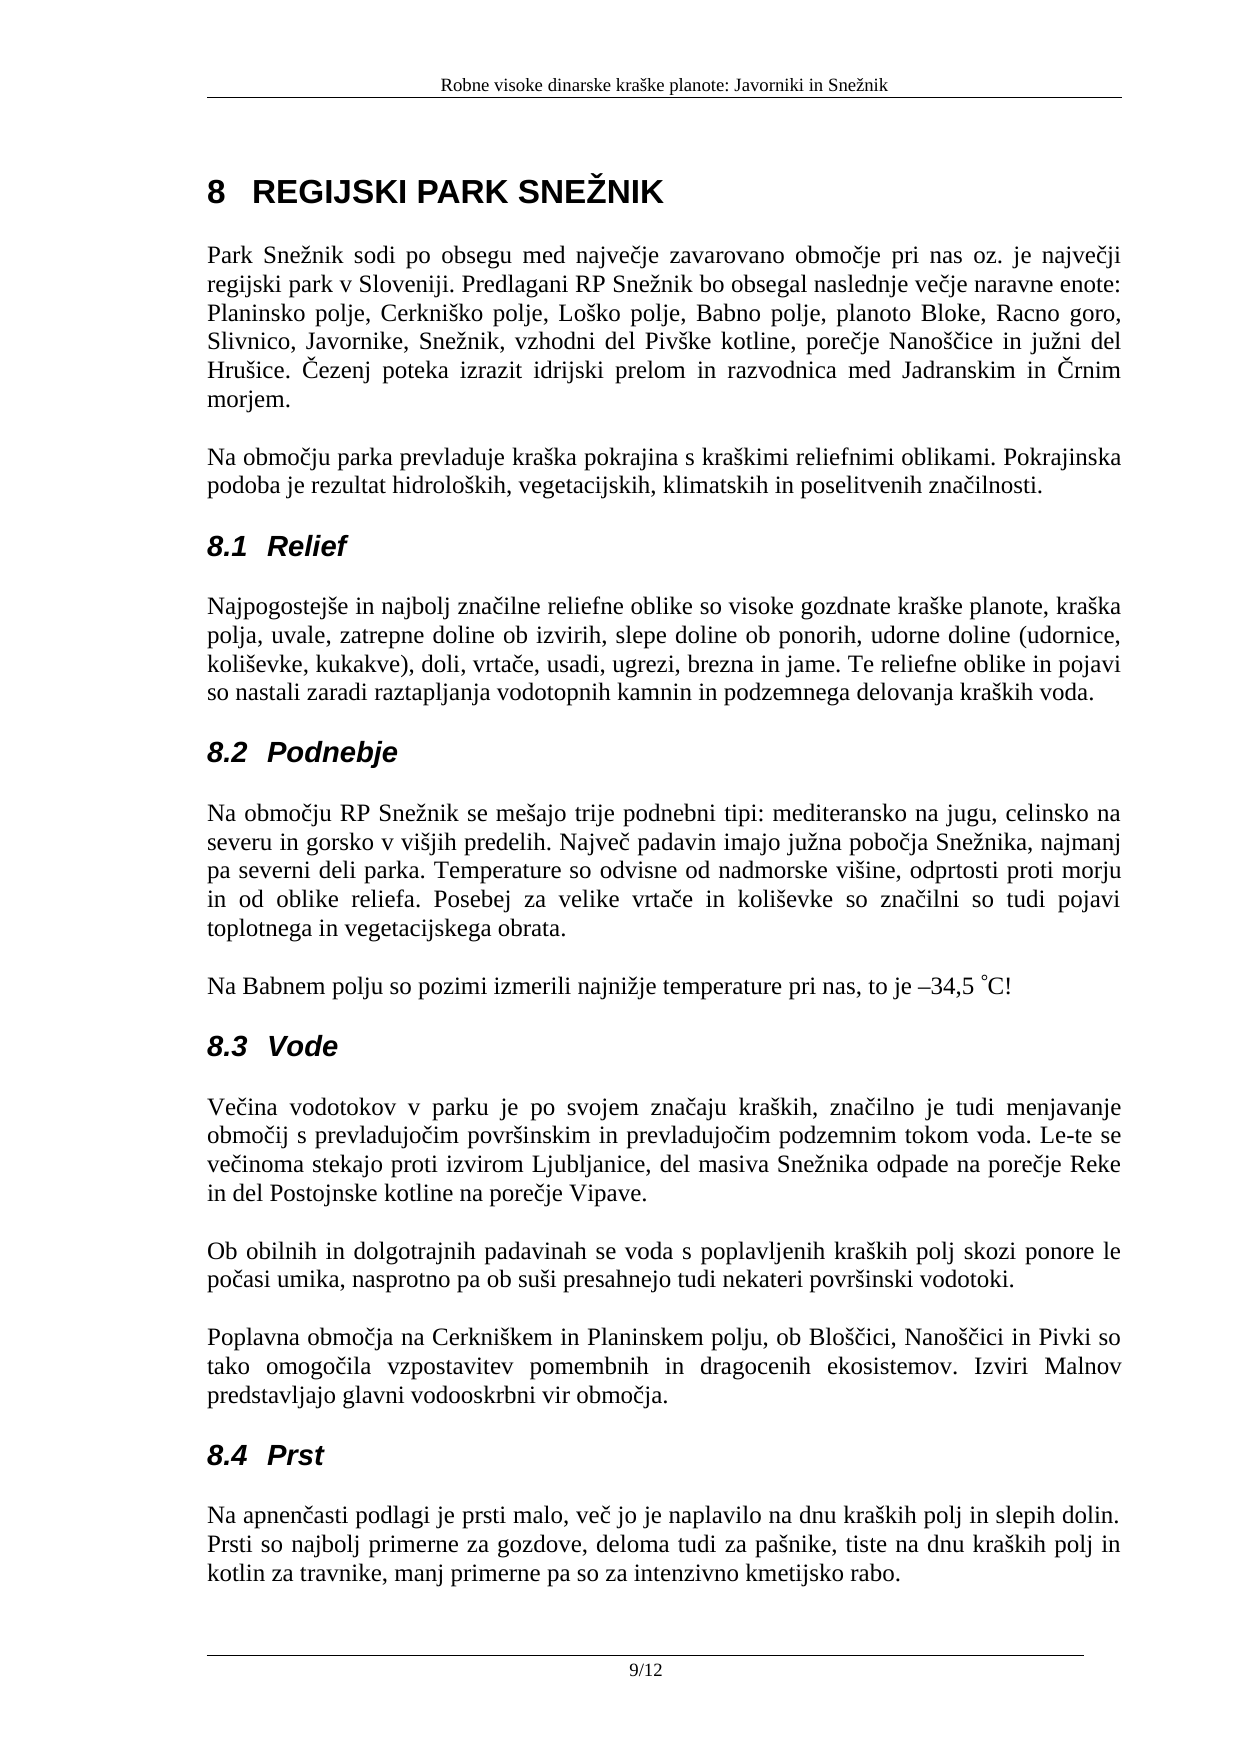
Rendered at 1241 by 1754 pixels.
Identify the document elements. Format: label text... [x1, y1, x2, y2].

subtitle Relief [207, 528, 1122, 562]
text Poplavna območja na Cerkniškem in Planinskem polju, ob Bloščici, Nanoščici in Pivki so tako omogočila vzpostavitev pomembnih in dragocenih ekosistemov. Izviri Malnov predstavljajo glavni vodooskrbni vir območja. [207, 1322, 1122, 1409]
text Najpogostejše in najbolj značilne reliefne oblike so visoke gozdnate kraške planote, kraška polja, uvale, zatrepne doline ob izvirih, slepe doline ob ponorih, udorne doline (udornice, koliševke, kukakve), doli, vrtače, usadi, ugrezi, brezna in jame. Te reliefne oblike in pojavi so nastali zaradi raztapljanja vodotopnih kamnin in podzemnega delovanja kraških voda. [207, 591, 1122, 706]
subtitle Prst [207, 1438, 1122, 1471]
subtitle Vode [207, 1029, 1122, 1062]
text Na območju parka prevladuje kraška pokrajina s kraškimi reliefnimi oblikami. Pokrajinska podoba je rezultat hidroloških, vegetacijskih, klimatskih in poselitvenih značilnosti. [207, 442, 1122, 499]
text Park Snežnik sodi po obsegu med največje zavarovano območje pri nas oz. je največji regijski park v Sloveniji. Predlagani RP Snežnik bo obsegal naslednje večje naravne enote: Planinsko polje, Cerkniško polje, Loško polje, Babno polje, planoto Bloke, Racno goro, Slivnico, Javornike, Snežnik, vzhodni del Pivške kotline, porečje Nanoščice in južni del Hrušice. Čezenj poteka izrazit idrijski prelom in razvodnica med Jadranskim in Črnim morjem. [207, 240, 1122, 413]
text Večina vodotokov v parku je po svojem značaju kraških, značilno je tudi menjavanje območij s prevladujočim površinskim in prevladujočim podzemnim tokom voda. Le-te se večinoma stekajo proti izvirom Ljubljanice, del masiva Snežnika odpade na porečje Reke in del Postojnske kotline na porečje Vipave. [207, 1092, 1122, 1207]
subtitle REGIJSKI PARK SNEŽNIK [207, 173, 1122, 211]
text Na območju RP Snežnik se mešajo trije podnebni tipi: mediteransko na jugu, celinsko na severu in gorsko v višjih predelih. Največ padavin imajo južna pobočja Snežnika, najmanj pa severni deli parka. Temperature so odvisne od nadmorske višine, odprtosti proti morju in od oblike reliefa. Posebej za velike vrtače in koliševke so značilni so tudi pojavi toplotnega in vegetacijskega obrata. [207, 798, 1122, 942]
text Ob obilnih in dolgotrajnih padavinah se voda s poplavljenih kraških polj skozi ponore le počasi umika, nasprotno pa ob suši presahnejo tudi nekateri površinski vodotoki. [207, 1236, 1122, 1293]
subtitle Podnebje [207, 735, 1122, 769]
text Na apnenčasti podlagi je prsti malo, več jo je naplavilo na dnu kraških polj in slepih dolin. Prsti so najbolj primerne za gozdove, deloma tudi za pašnike, tiste na dnu kraških polj in kotlin za travnike, manj primerne pa so za intenzivno kmetijsko rabo. [207, 1501, 1122, 1587]
text Na Babnem polju so pozimi izmerili najnižje temperature pri nas, to je –34,5 °C! [207, 971, 1122, 1000]
